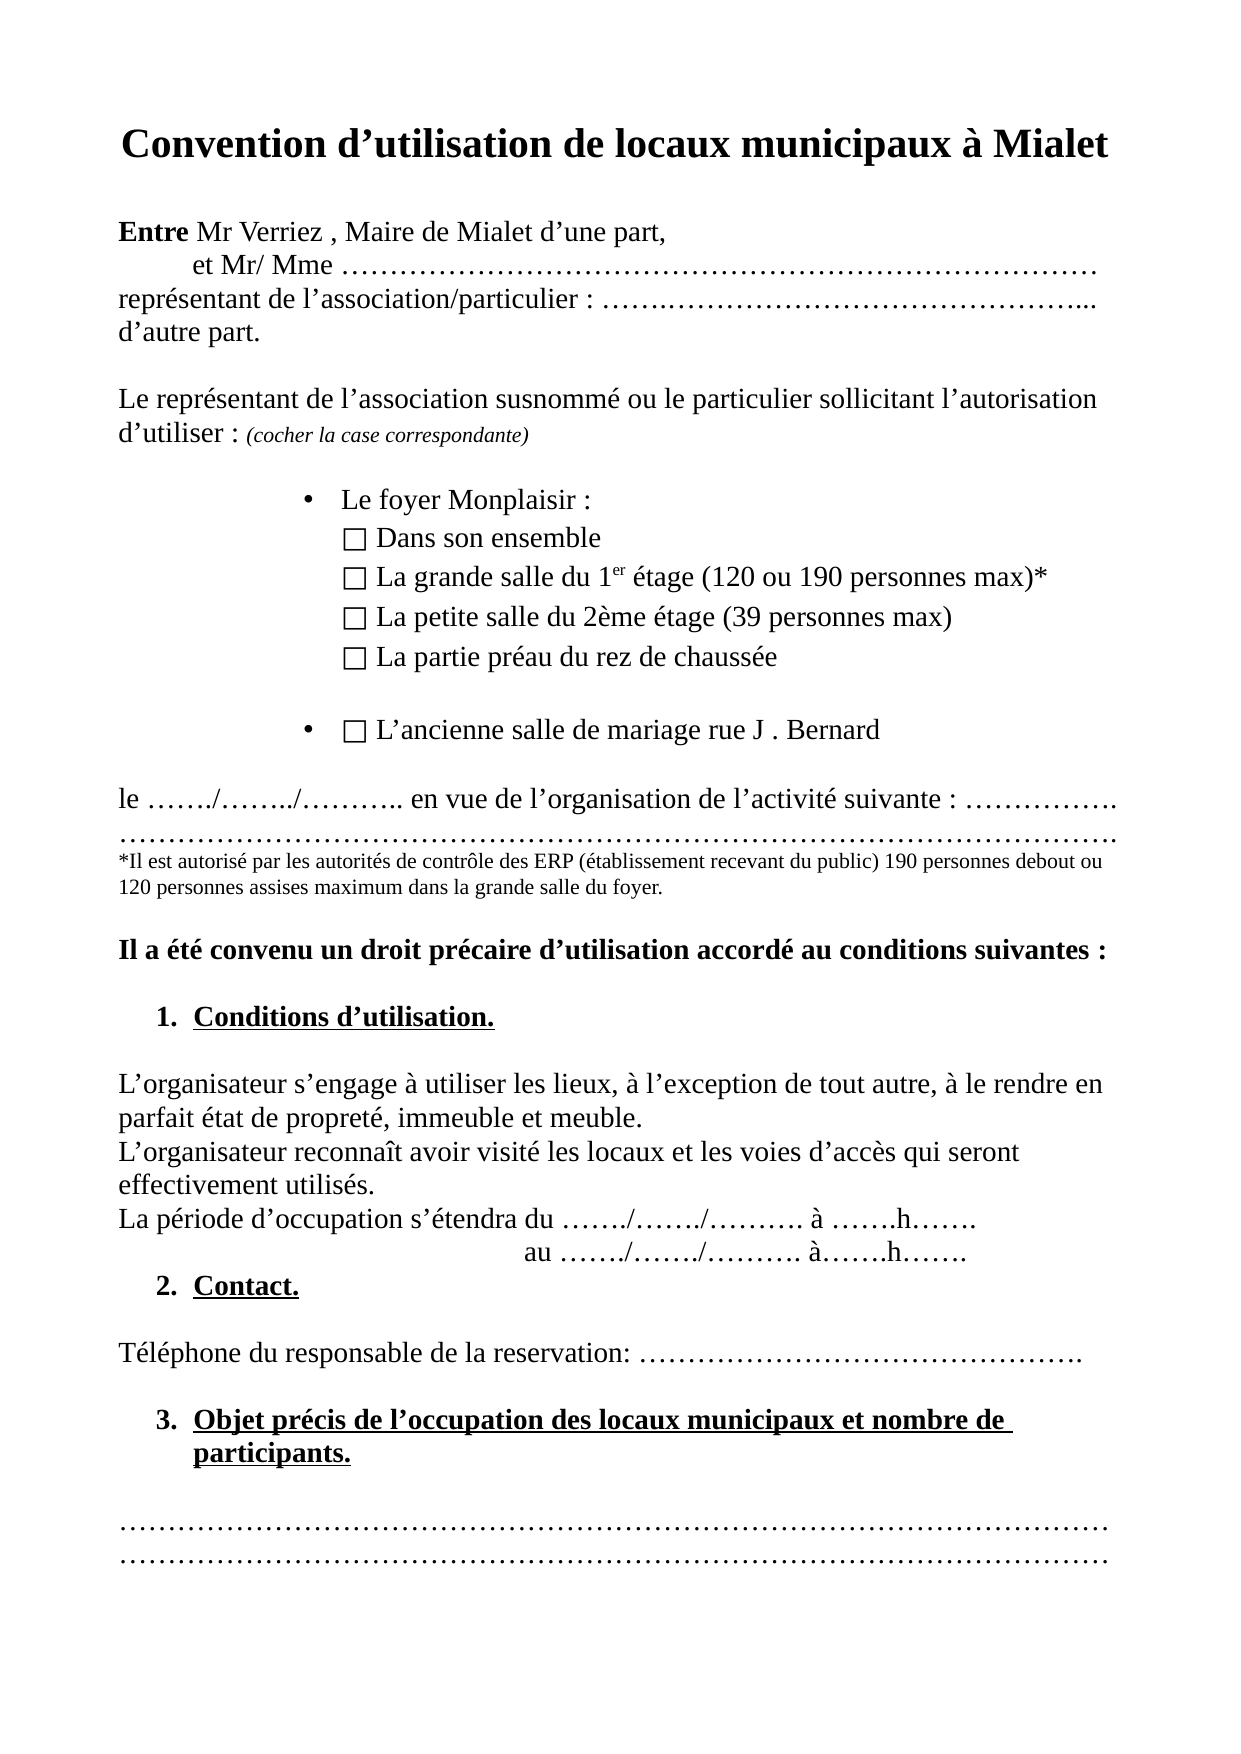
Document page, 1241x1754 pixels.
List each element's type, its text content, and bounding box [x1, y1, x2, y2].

text Entre Mr Verriez , Maire de Mialet d’une part, [118, 214, 1122, 247]
text L’organisateur reconnaît avoir visité les locaux et les voies d’accès qui seront effectivement utilisés. [118, 1134, 1122, 1201]
list □ La grande salle du 1er étage (120 ou 190 personnes max)* [303, 556, 1122, 595]
text Il a été convenu un droit précaire d’utilisation accordé au conditions suivantes : [118, 932, 1122, 966]
text Le représentant de l’association susnommé ou le particulier sollicitant l’autorisation d’utiliser : (cocher la case correspondante) [118, 382, 1122, 449]
list Contact. [156, 1268, 1122, 1301]
list Conditions d’utilisation. [156, 999, 1122, 1033]
list □ L’ancienne salle de mariage rue J . Bernard [303, 708, 1122, 748]
list Objet précis de l’occupation des locaux municipaux et nombre de participants. [156, 1402, 1122, 1469]
text *Il est autorisé par les autorités de contrôle des ERP (établissement recevant du public) 190 personnes debout ou 120 personnes assises maximum dans la grande salle du foyer. [118, 848, 1122, 899]
text représentant de l’association/particulier : …….……………………………………... d’autre part. [118, 281, 1122, 348]
list □ La petite salle du 2ème étage (39 personnes max) [303, 595, 1122, 635]
text …………………………………………………………………………………………………………………………………………………………………………………… [118, 1503, 1122, 1570]
text le ……./……../……….. en vue de l’organisation de l’activité suivante : ……………. …………………………………………………………………………………………. [118, 781, 1122, 848]
text au ……./……./………. à…….h……. [118, 1234, 1122, 1268]
list Le foyer Monplaisir : [303, 482, 1122, 516]
text L’organisateur s’engage à utiliser les lieux, à l’exception de tout autre, à le rendre en parfait état de propreté, immeuble et meuble. [118, 1067, 1122, 1134]
list □ La partie préau du rez de chaussée [303, 635, 1122, 675]
list □ Dans son ensemble [303, 516, 1122, 556]
text et Mr/ Mme …………………………………………………………………… [118, 247, 1122, 281]
text Convention d’utilisation de locaux municipaux à Mialet [118, 118, 1122, 166]
text Téléphone du responsable de la reservation: ………………………………………. [118, 1335, 1122, 1368]
text La période d’occupation s’étendra du ……./……./………. à …….h……. [118, 1201, 1122, 1234]
